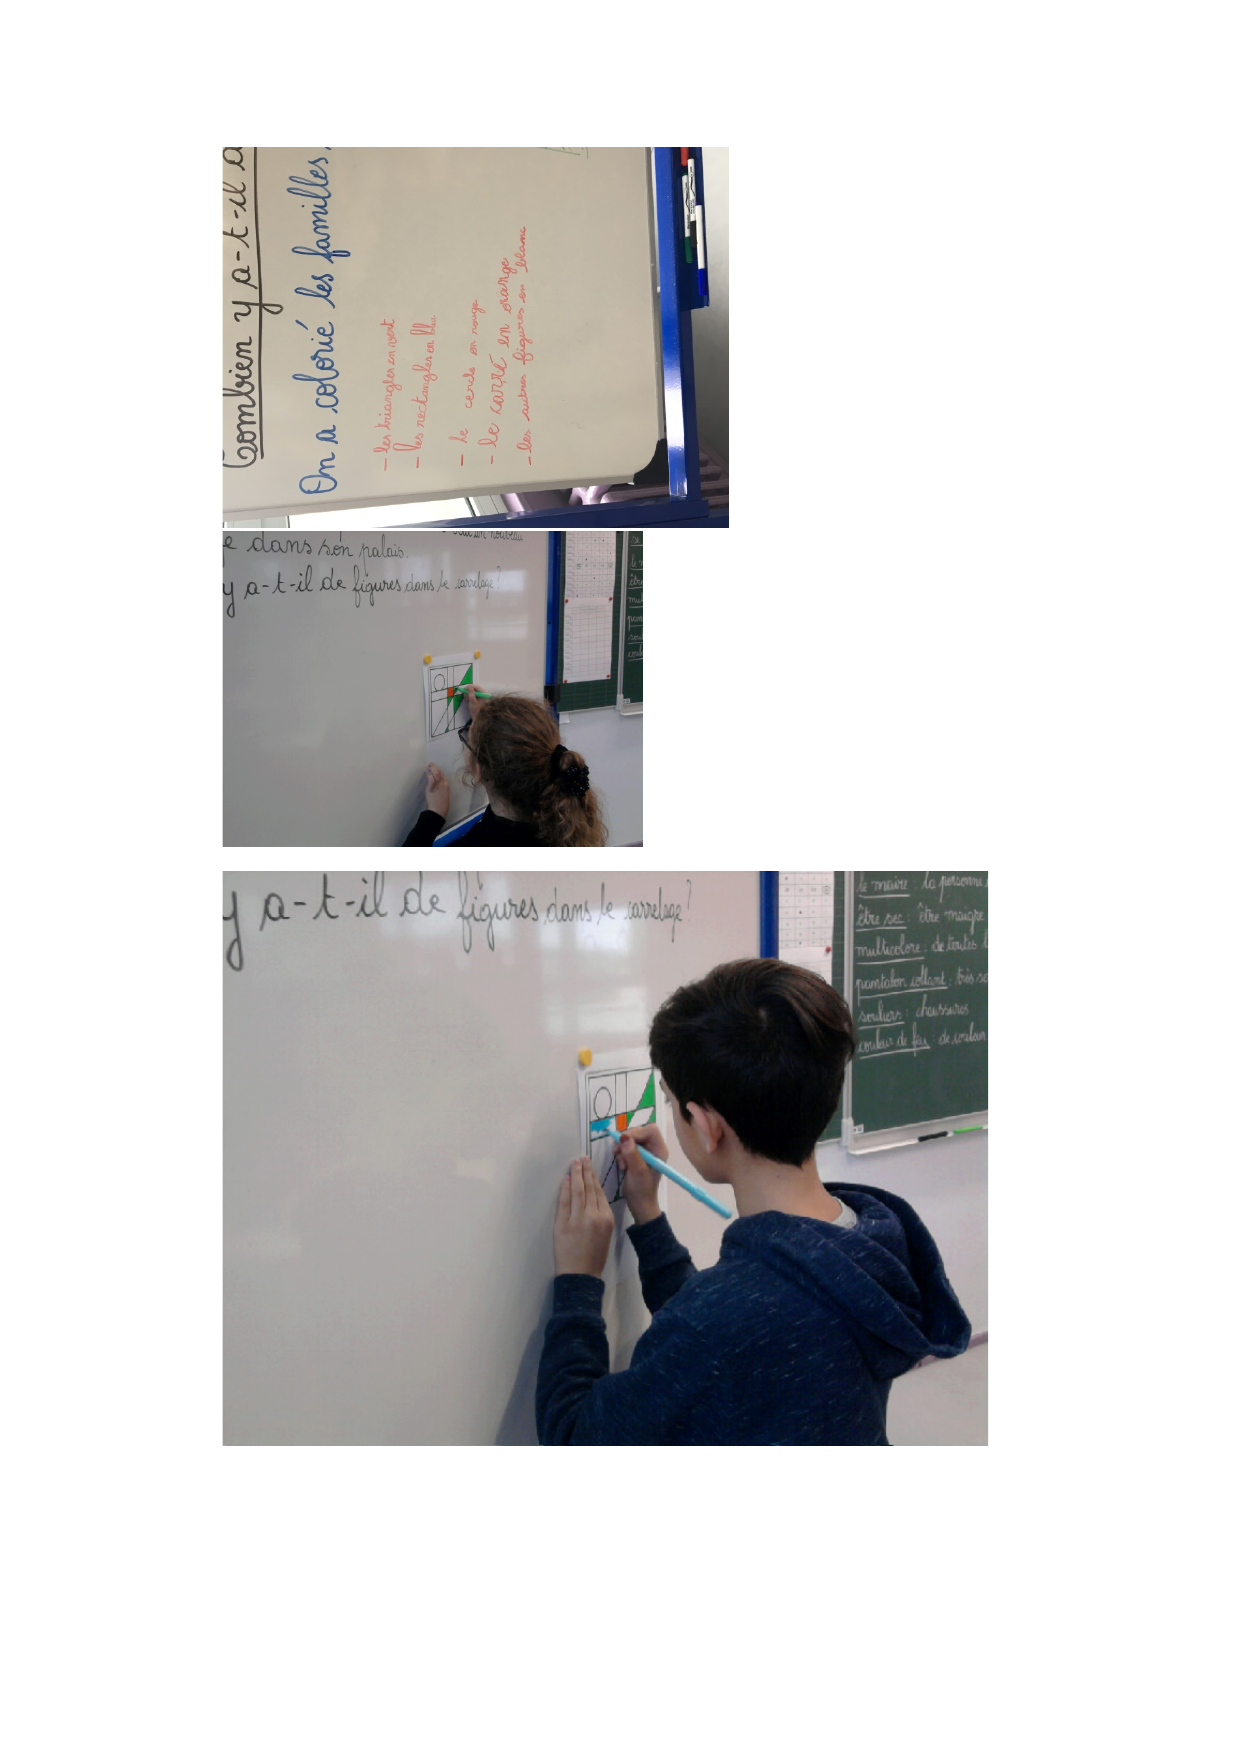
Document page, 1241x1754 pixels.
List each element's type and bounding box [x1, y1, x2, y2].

picture [222, 871, 989, 1446]
picture [222, 147, 729, 528]
picture [222, 531, 643, 847]
